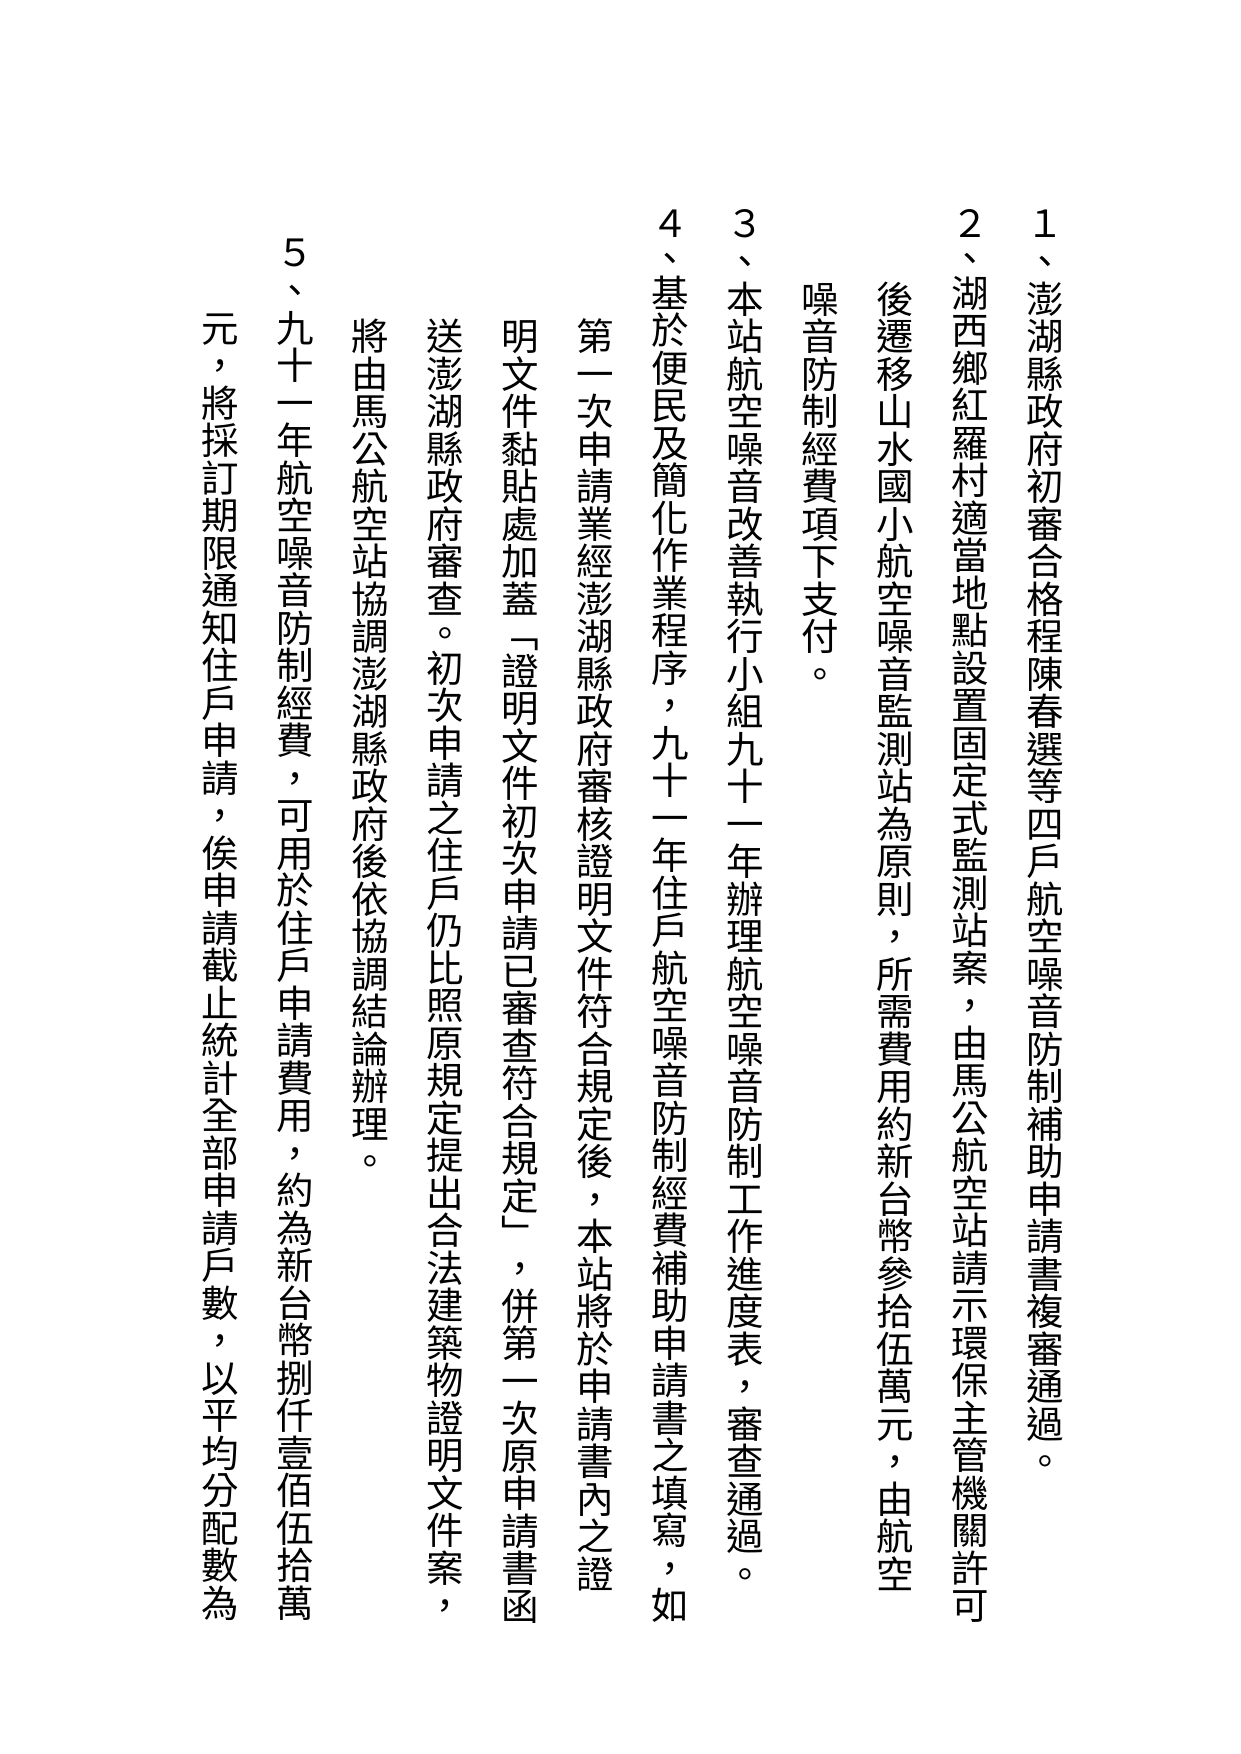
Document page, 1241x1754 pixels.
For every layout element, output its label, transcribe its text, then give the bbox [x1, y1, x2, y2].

text １、澎湖縣政府初審合格程陳春選等四戶航空噪音防制補助申請書複審通過。 [1008, 130, 1083, 1624]
text ５、九十一年航空噪音防制經費，可用於住戶申請費用，約為新台幣捌仟壹佰伍拾萬元，將採訂期限通知住戶申請，俟申請截止統計全部申請戶數，以平均分配數為九十一年最高補助金額。如申請之住戶，其合法建築物證明文件，經審查不符，其補助經費併入下年度辦理。 [183, 196, 333, 1624]
text ３、本站航空噪音改善執行小組九十一年辦理航空噪音防制工作進度表，審查通過。 [708, 130, 783, 1624]
text ４、基於便民及簡化作業程序，九十一年住戶航空噪音防制經費補助申請書之填寫，如 第一次申請業經澎湖縣政府審核證明文件符合規定後，本站將於申請書內之證明文件黏貼處加蓋「證明文件初次申請已審查符合規定」，併第一次原申請書函送澎湖縣政府審查。初次申請之住戶仍比照原規定提出合法建築物證明文件案，將由馬公航空站協調澎湖縣政府後依協調結論辦理。 [333, 130, 708, 1624]
text ２、湖西鄉紅羅村適當地點設置固定式監測站案，由馬公航空站請示環保主管機關許可後遷移山水國小航空噪音監測站為原則，所需費用約新台幣參拾伍萬元，由航空噪音防制經費項下支付。 [783, 130, 1008, 1624]
